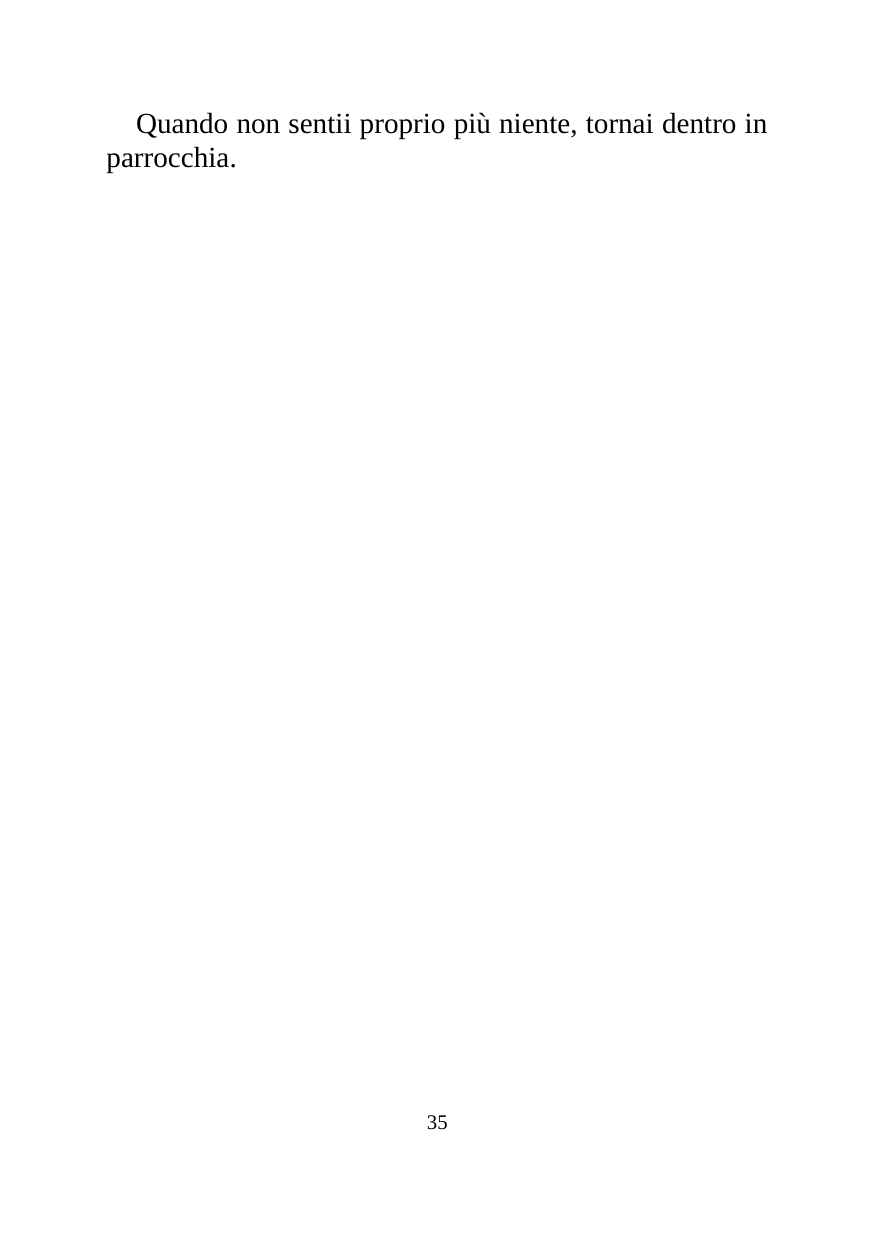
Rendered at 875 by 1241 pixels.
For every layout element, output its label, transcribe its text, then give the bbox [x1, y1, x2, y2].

text Quando non sentii proprio più niente, tornai dentro in parrocchia. [106, 106, 768, 173]
